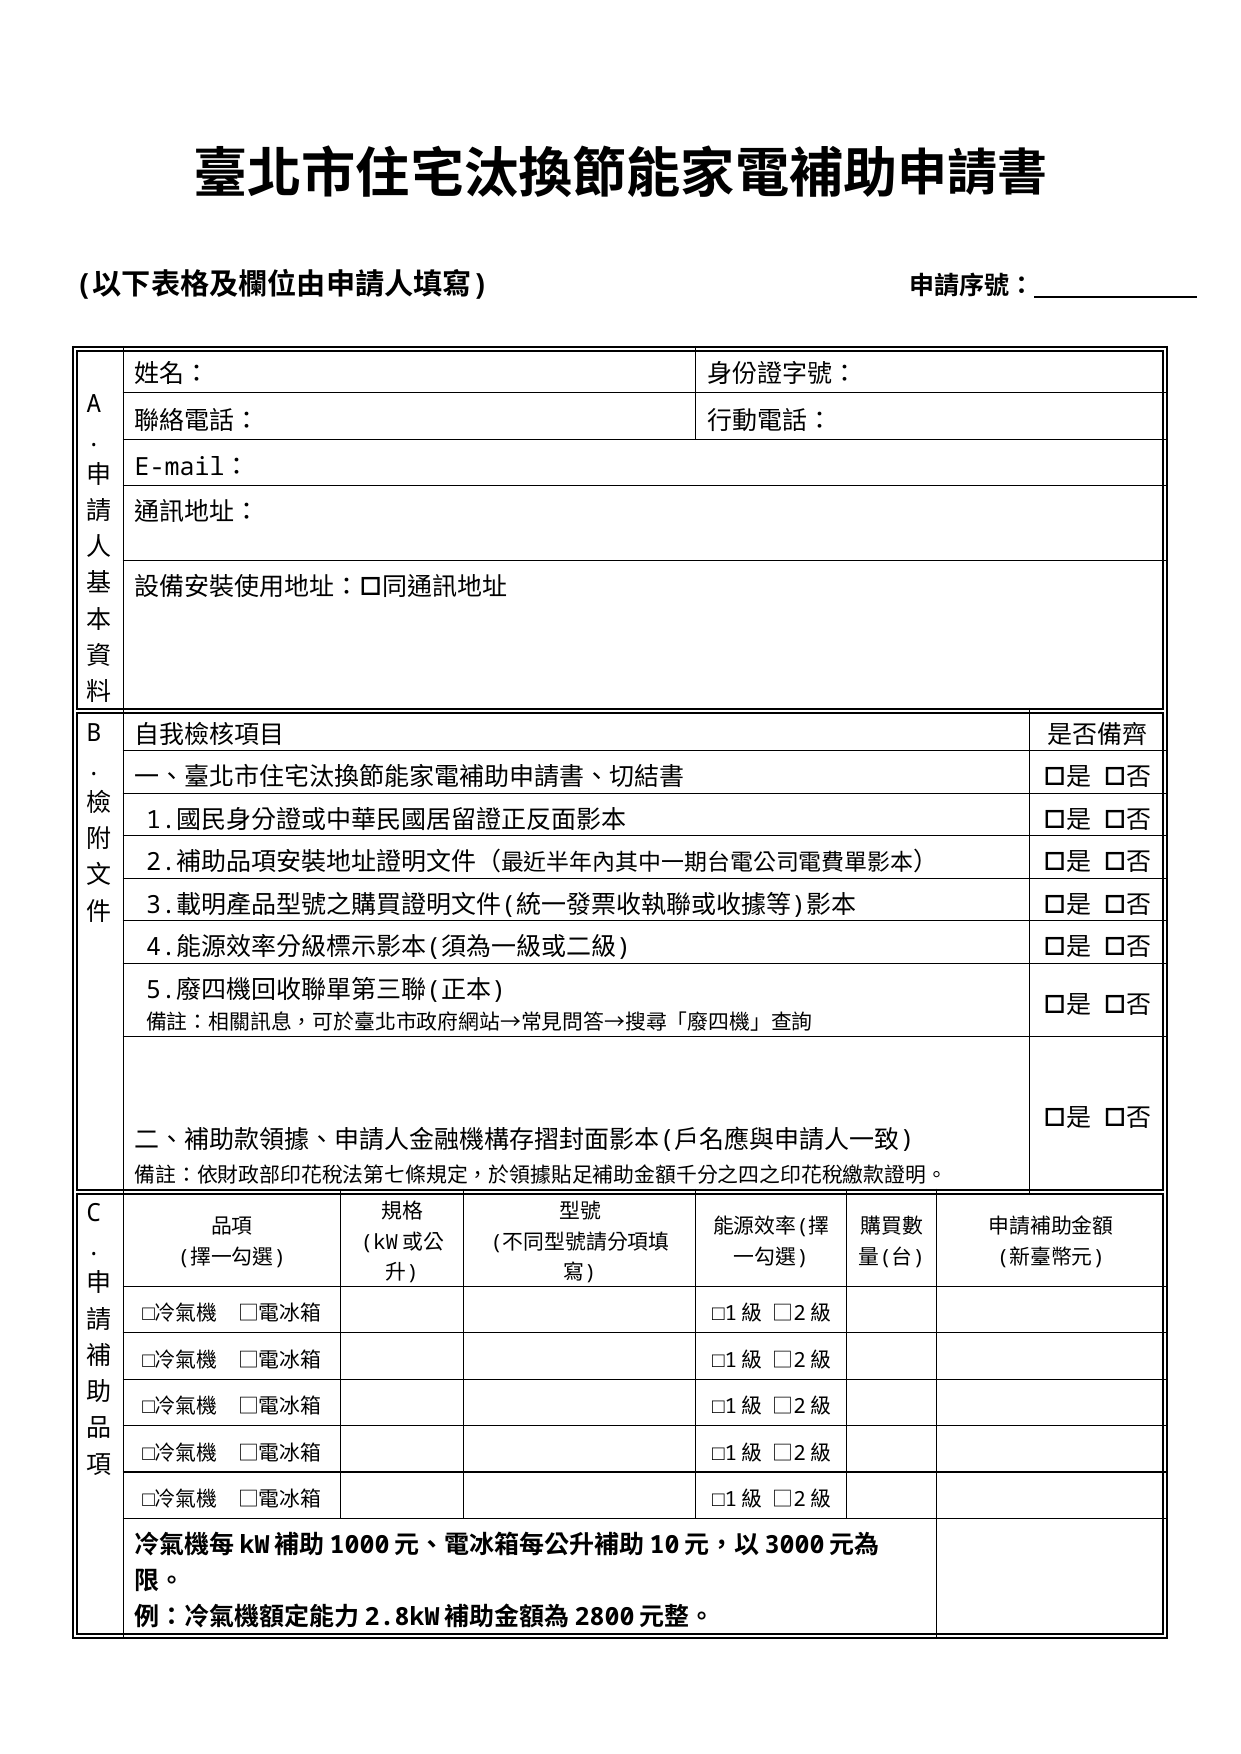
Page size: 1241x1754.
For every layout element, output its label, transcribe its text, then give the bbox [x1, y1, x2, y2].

table_cell [937, 1473, 1162, 1518]
table_cell 自我檢核項目 [124, 714, 1029, 750]
table_cell [341, 1333, 463, 1378]
table_cell □1級 □2級 [696, 1473, 846, 1518]
table_cell B.檢附文件 [78, 714, 123, 1188]
table_cell [464, 1380, 695, 1425]
table_cell 是 否 [1030, 751, 1162, 793]
table_cell 聯絡電話： [124, 393, 695, 439]
table_cell □1級 □2級 [696, 1333, 846, 1378]
table_cell [341, 1426, 463, 1471]
text (以下表格及欄位由申請人填寫) 申請序號： [75, 260, 1197, 303]
table_cell 一、臺北市住宅汰換節能家電補助申請書、切結書 [124, 751, 1029, 793]
table_cell 是 否 [1030, 1037, 1162, 1188]
table_cell [937, 1426, 1162, 1471]
table_cell □1級 □2級 [696, 1380, 846, 1425]
table_cell □冷氣機 □電冰箱 [124, 1287, 340, 1332]
table_cell 冷氣機每kW補助1000元、電冰箱每公升補助10元，以3000元為限。 例：冷氣機額定能力2.8kW補助金額為2800元整。 [124, 1519, 936, 1633]
table_cell E-mail： [124, 440, 1162, 485]
table_cell 品項 (擇一勾選) [124, 1195, 340, 1286]
table_cell □冷氣機 □電冰箱 [124, 1333, 340, 1378]
table_cell [847, 1426, 936, 1471]
table_cell [341, 1287, 463, 1332]
table_cell 2.補助品項安裝地址證明文件（最近半年內其中一期台電公司電費單影本） [124, 836, 1029, 878]
table_cell C.申請補助品項 [78, 1195, 123, 1633]
table_cell □1級 □2級 [696, 1287, 846, 1332]
table_cell 型號 (不同型號請分項填寫) [464, 1195, 695, 1286]
table_cell 能源效率(擇一勾選) [696, 1195, 846, 1286]
table_cell [847, 1287, 936, 1332]
table_cell [937, 1380, 1162, 1425]
table_cell [847, 1333, 936, 1378]
table_cell 設備安裝使用地址：同通訊地址 [124, 561, 1162, 708]
table_cell [341, 1380, 463, 1425]
table_cell □1級 □2級 [696, 1426, 846, 1471]
table_cell 是 否 [1030, 879, 1162, 920]
table_cell 購買數量(台) [847, 1195, 936, 1286]
table_cell [937, 1333, 1162, 1378]
table_cell [937, 1519, 1162, 1633]
table_cell 規格 (kW或公升) [341, 1195, 463, 1286]
table_cell 是 否 [1030, 964, 1162, 1036]
table_cell [341, 1473, 463, 1518]
table_cell 1.國民身分證或中華民國居留證正反面影本 [124, 794, 1029, 835]
table_cell 行動電話： [696, 393, 1162, 439]
table_cell [464, 1473, 695, 1518]
table_header A.申請人基本資料 [78, 352, 123, 708]
table_cell [464, 1426, 695, 1471]
table_cell [464, 1333, 695, 1378]
table_cell □冷氣機 □電冰箱 [124, 1380, 340, 1425]
table_cell 二、補助款領據、申請人金融機構存摺封面影本(戶名應與申請人一致) 備註：依財政部印花稅法第七條規定，於領據貼足補助金額千分之四之印花稅繳款證明。 [124, 1037, 1029, 1188]
table_cell 通訊地址： [124, 486, 1162, 560]
text 臺北市住宅汰換節能家電補助申請書 [75, 96, 1165, 221]
table_cell 申請補助金額 (新臺幣元) [937, 1195, 1162, 1286]
table_cell [847, 1473, 936, 1518]
table_cell 4.能源效率分級標示影本(須為一級或二級) [124, 921, 1029, 963]
table_cell 是 否 [1030, 921, 1162, 963]
table_cell □冷氣機 □電冰箱 [124, 1473, 340, 1518]
table_header 姓名： [124, 352, 695, 392]
table_cell 3.載明產品型號之購買證明文件(統一發票收執聯或收據等)影本 [124, 879, 1029, 920]
table_cell 是 否 [1030, 836, 1162, 878]
table_cell [464, 1287, 695, 1332]
table_cell 5.廢四機回收聯單第三聯(正本) 備註：相關訊息，可於臺北市政府網站→常見問答→搜尋「廢四機」查詢 [124, 964, 1029, 1036]
table_header 身份證字號： [696, 352, 1162, 392]
table_cell [847, 1380, 936, 1425]
table_cell 是 否 [1030, 794, 1162, 835]
table_cell 是否備齊 [1030, 714, 1162, 750]
table_cell □冷氣機 □電冰箱 [124, 1426, 340, 1471]
table_cell [937, 1287, 1162, 1332]
